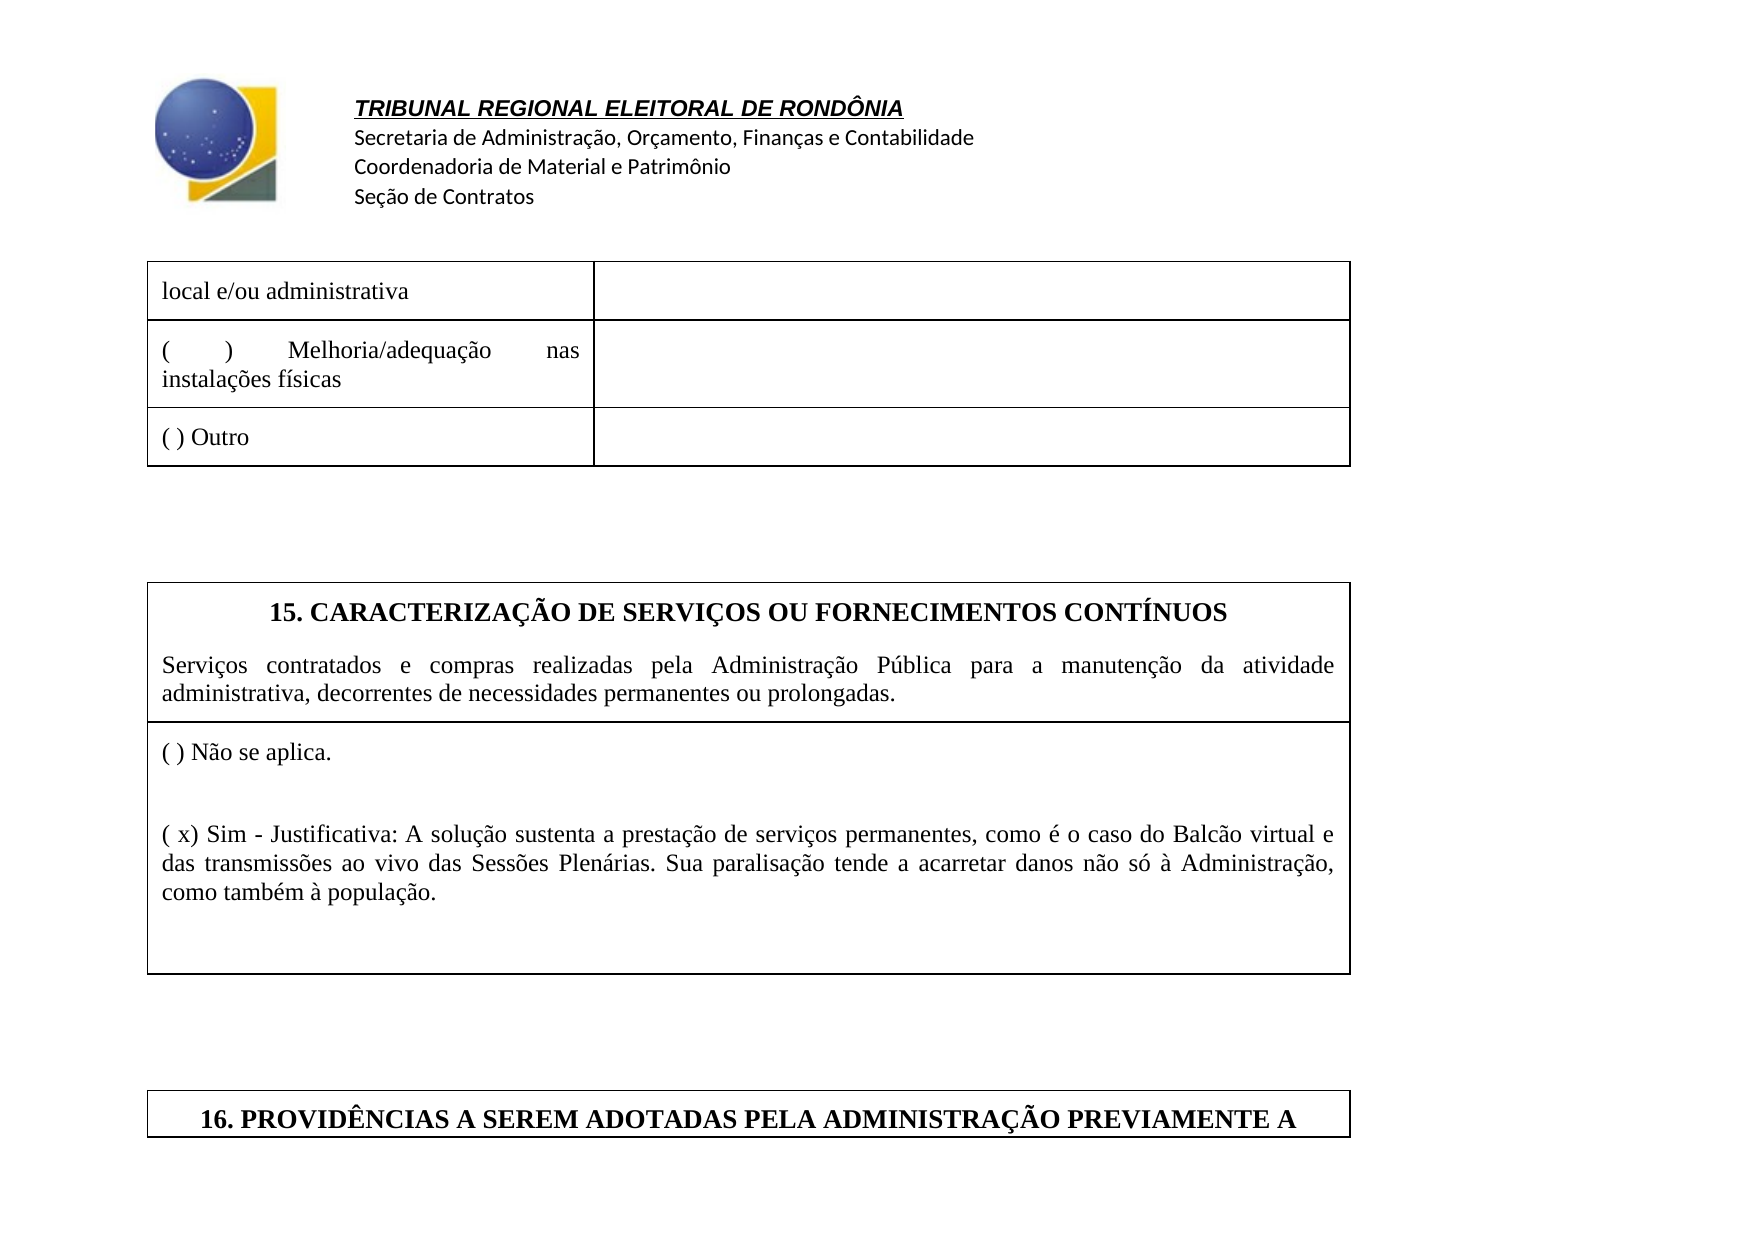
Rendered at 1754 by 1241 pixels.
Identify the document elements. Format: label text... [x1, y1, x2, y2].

table_cell ( ) Outro [148, 408, 593, 465]
table_cell local e/ou administrativa [148, 262, 593, 319]
table_cell [595, 262, 1349, 319]
table_header 16. PROVIDÊNCIAS A SEREM ADOTADAS PELA ADMINISTRAÇÃO PREVIAMENTE A [148, 1091, 1349, 1136]
table_cell ( ) Melhoria/adequação nas instalações físicas [148, 321, 593, 407]
table_header 15. CARACTERIZAÇÃO DE SERVIÇOS OU FORNECIMENTOS CONTÍNUOS Serviços contratados e compras realizadas pela Administração Pública para a manutenção da atividade administrativa, decorrentes de necessidades permanentes ou prolongadas. [148, 583, 1349, 721]
table_cell [595, 321, 1349, 407]
table_cell ( ) Não se aplica. ( x) Sim - Justificativa: A solução sustenta a prestação de serviços permanentes, como é o caso do Balcão virtual e das transmissões ao vivo das Sessões Plenárias. Sua paralisação tende a acarretar danos não só à Administração, como também à população. [148, 723, 1349, 973]
table_cell [595, 408, 1349, 465]
